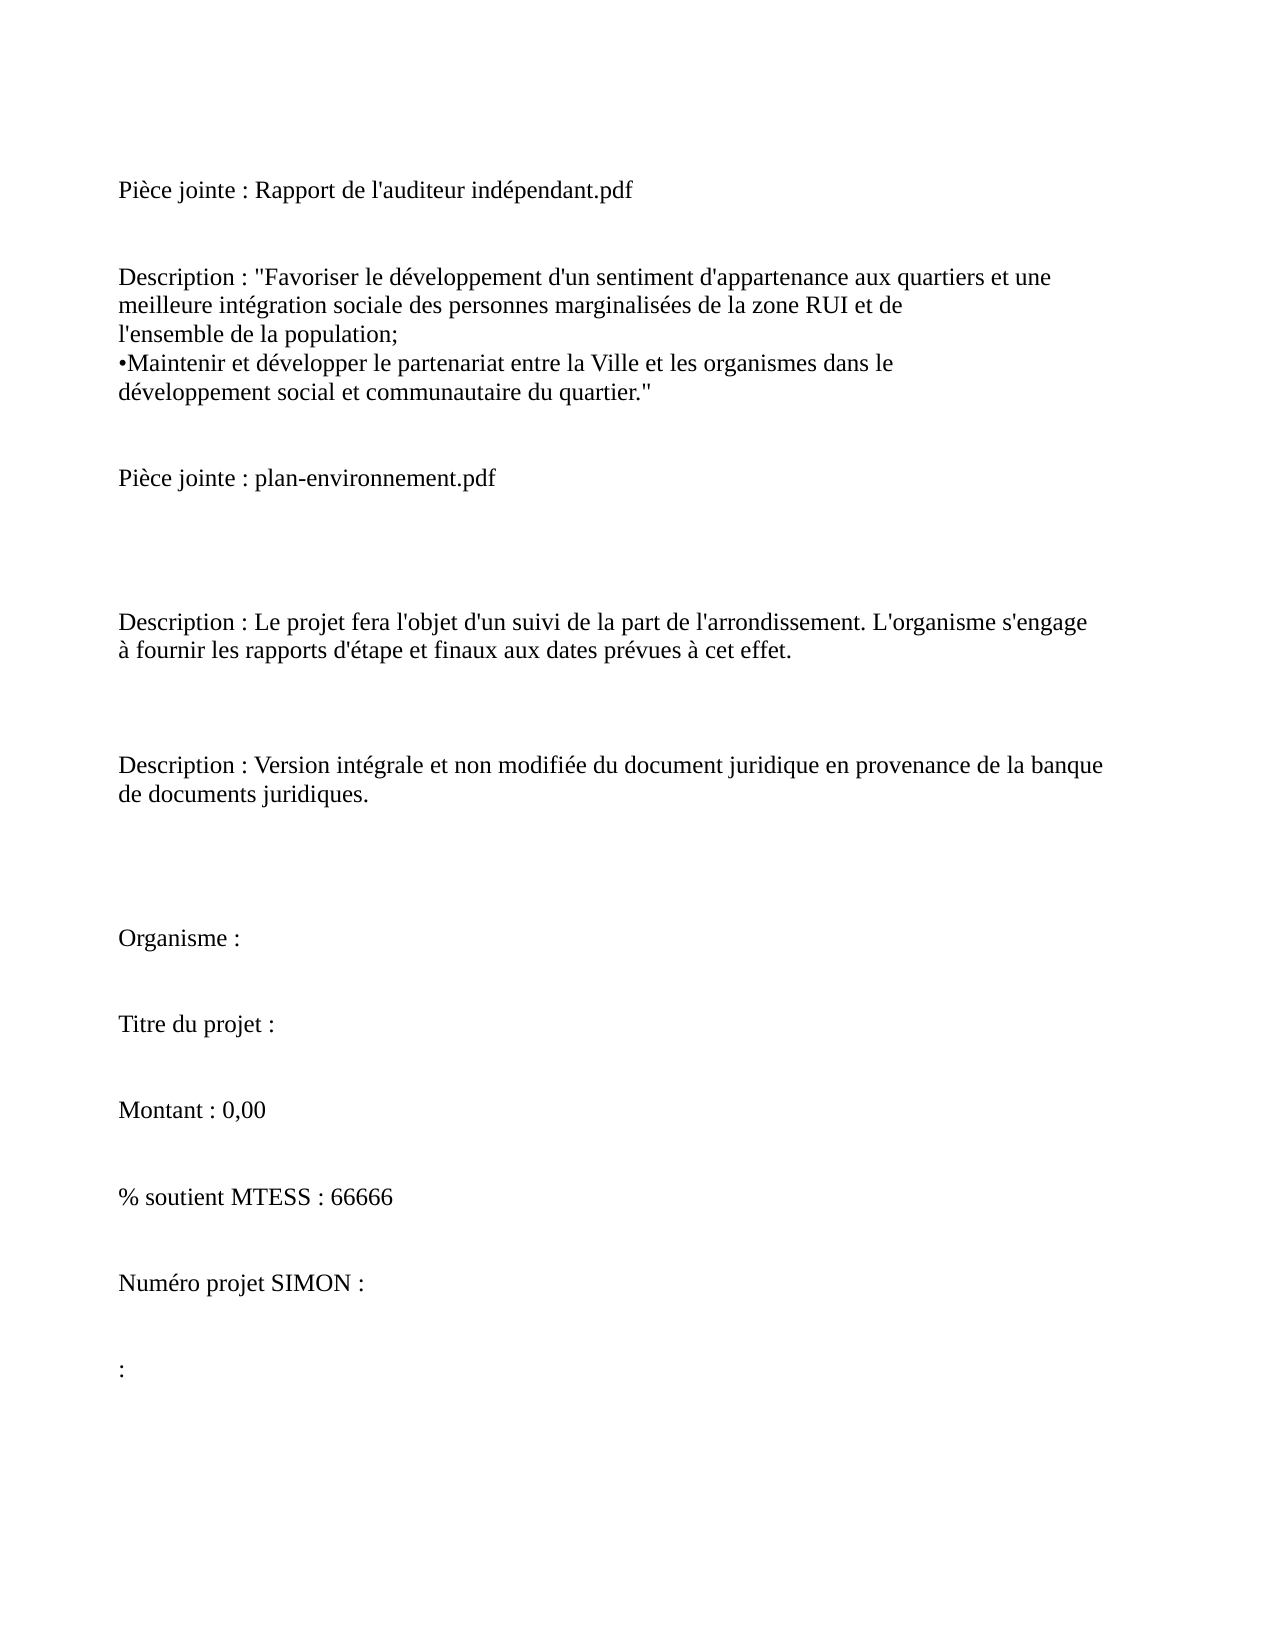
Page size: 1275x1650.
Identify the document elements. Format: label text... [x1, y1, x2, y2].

text Description : Version intégrale et non modifiée du document juridique en provenance de la banque de documents juridiques. [118, 751, 1157, 808]
text Description : Le projet fera l'objet d'un suivi de la part de l'arrondissement. L'organisme s'engage à fournir les rapports d'étape et finaux aux dates prévues à cet effet. [118, 607, 1157, 664]
text % soutient MTESS : 66666 [118, 1182, 1157, 1211]
text : [118, 1354, 1157, 1383]
text Pièce jointe : plan-environnement.pdf [118, 463, 1157, 492]
text Pièce jointe : Rapport de l'auditeur indépendant.pdf [118, 176, 1157, 204]
text Montant : 0,00 [118, 1096, 1157, 1124]
text Numéro projet SIMON : [118, 1268, 1157, 1297]
text Titre du projet : [118, 1009, 1157, 1038]
text Description : "Favoriser le développement d'un sentiment d'appartenance aux quartiers et une meilleure intégration sociale des personnes marginalisées de la zone RUI et de l'ensemble de la population; •Maintenir et développer le partenariat entre la Ville et les organismes dans le développement social et communautaire du quartier." [118, 262, 1157, 406]
text Organisme : [118, 923, 1157, 952]
